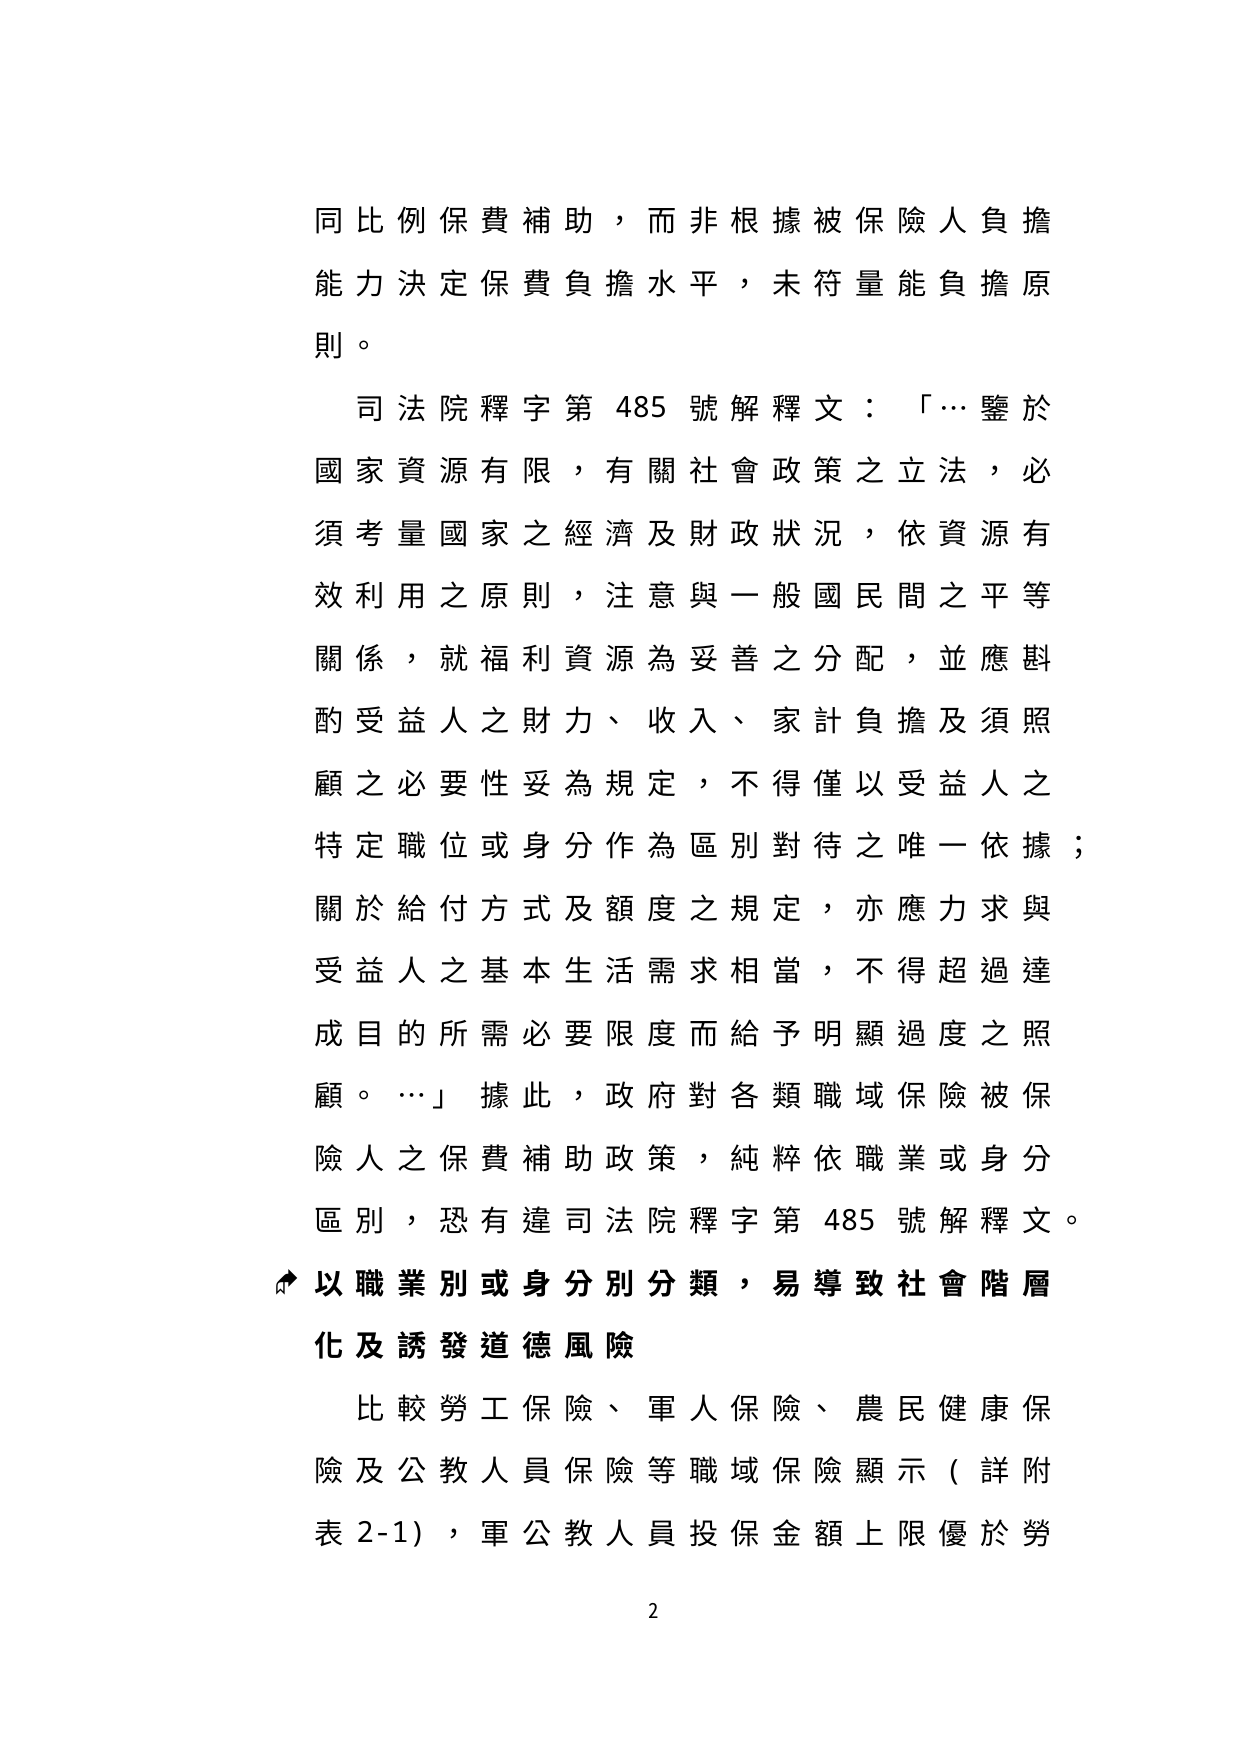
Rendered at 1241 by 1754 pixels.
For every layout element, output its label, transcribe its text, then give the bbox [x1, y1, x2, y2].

text 比較勞工保險、軍人保險、農民健康保險及公教人員保險等職域保險顯示(詳附表2-1)，軍公教人員投保金額上限優於勞工及農民，加以政府對軍公教人員被保險人之保費補助比率較高，因此，渠等人員相對配置較多之社會保險資源；又農民健康保險費率及投保金額偏低，導致農民健康保險自開辦起即收支不平衡，長年仰賴政府彌補虧損，且政府撥補虧損金額已超過政府保費補助負擔，然費率及費基卻遲未調高因應，亦有厚此薄彼之嫌。準此，相同工作所得者，由於職業或身分不同，政府保費補助比率有別，社會保險資源依不同職位階層分配，易導致社會階層化，並誘使民眾違法依附有利職業或身分投保，以獲取政府較高額之保費補助，形成道德風險。 [271, 1365, 1058, 1552]
text 我國社會保險源於職域保險，具職業分立色彩。依職域保險之保費負擔一覽表(詳附表2-1)，政府對勞工保險被保險人之保費補助，按產業勞工補助10％、職業工會勞工補助40％及漁會甲類會員補助80％等身分別區分；復對軍人保險、公教人員保險、農民健康保險等被保險人，依不同職業採行不同之保費補助比率。基此，我國政府對各類社會保險之被保險人，以職業別或身分別分類，依不同職域給予不同比例保費補助，而非根據被保險人負擔能力決定保費負擔水平，未符量能負擔原則。 [271, 177, 1058, 365]
text 司法院釋字第485號解釋文：「…鑒於國家資源有限，有關社會政策之立法，必須考量國家之經濟及財政狀況，依資源有效利用之原則，注意與一般國民間之平等關係，就福利資源為妥善之分配，並應斟酌受益人之財力、收入、家計負擔及須照顧之必要性妥為規定，不得僅以受益人之特定職位或身分作為區別對待之唯一依據；關於給付方式及額度之規定，亦應力求與受益人之基本生活需求相當，不得超過達成目的所需必要限度而給予明顯過度之照顧。…」據此，政府對各類職域保險被保險人之保費補助政策，純粹依職業或身分區別，恐有違司法院釋字第485號解釋文。 [271, 365, 1058, 1240]
text 以職業別或身分別分類，易導致社會階層化及誘發道德風險 [237, 1240, 1058, 1365]
